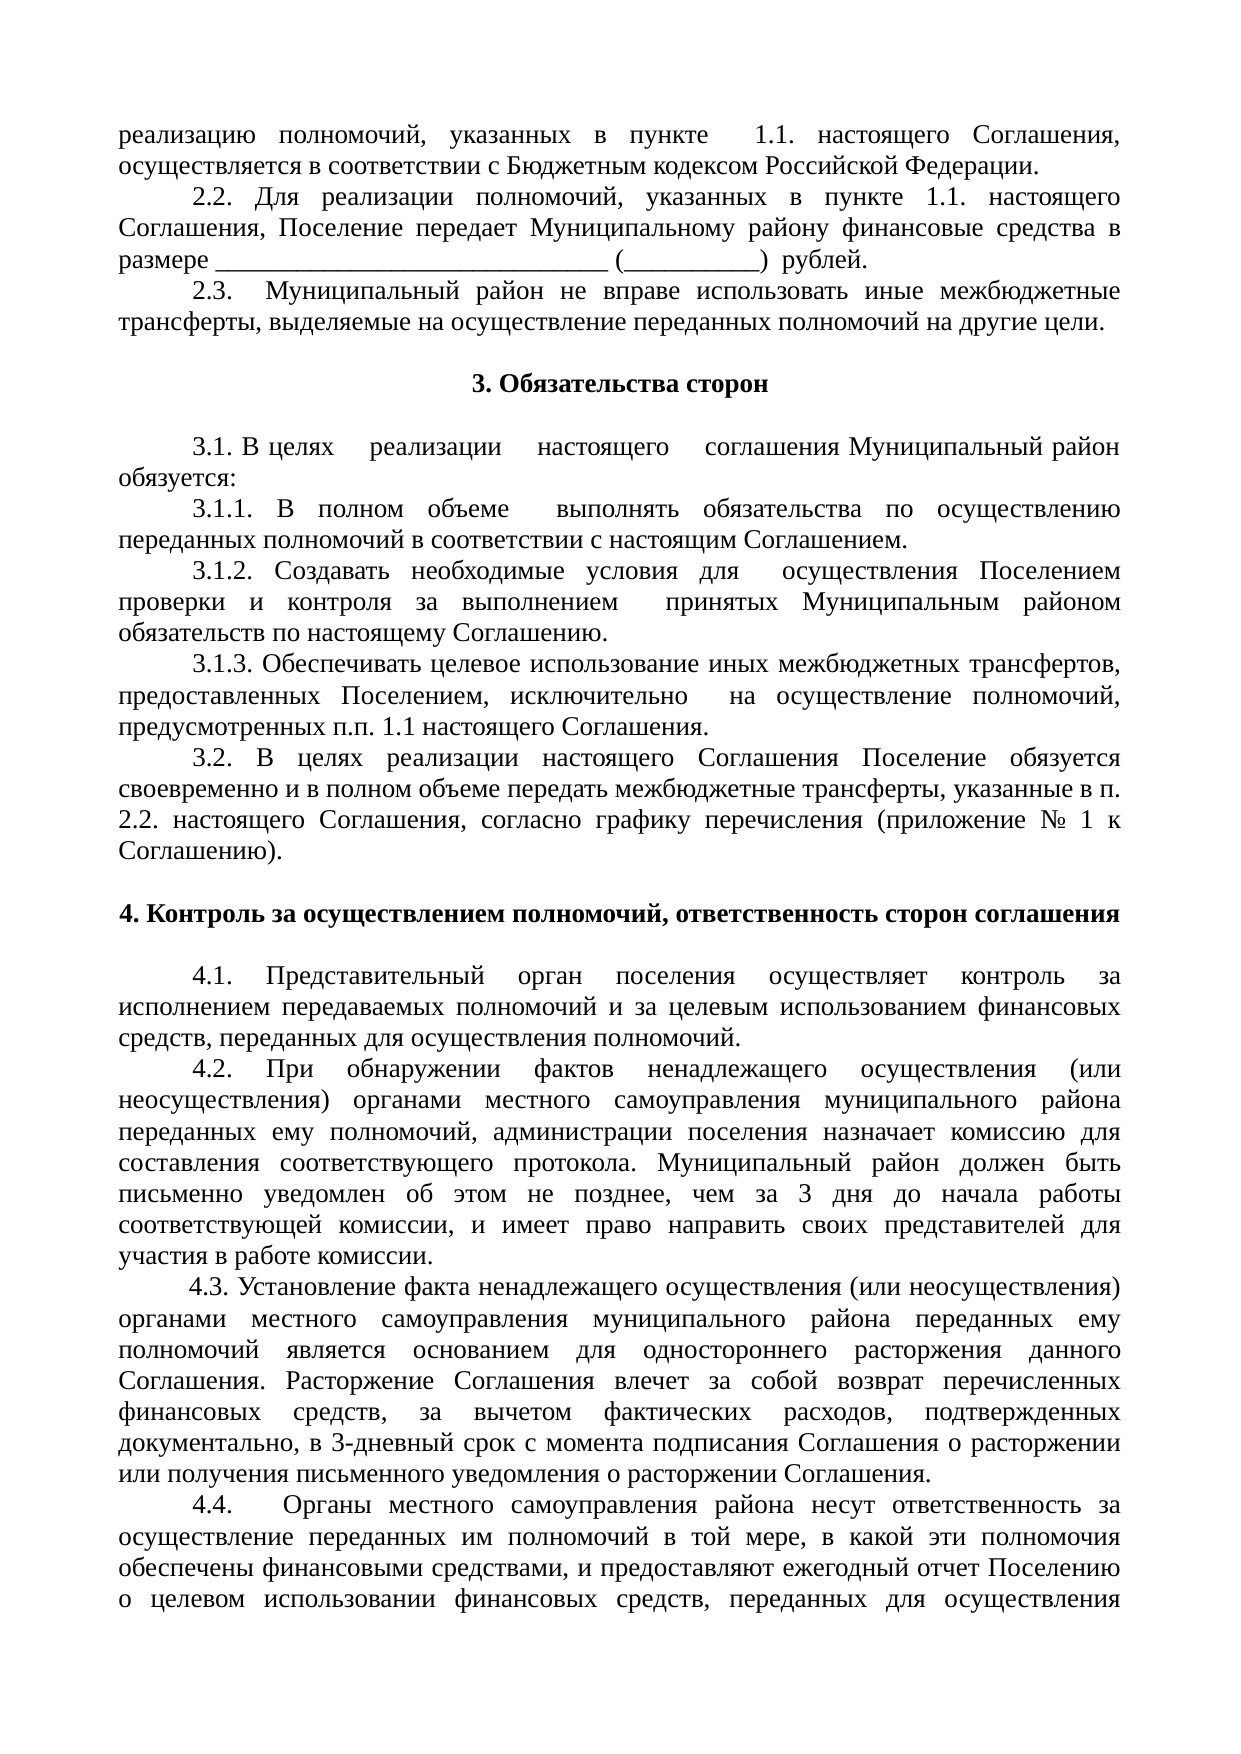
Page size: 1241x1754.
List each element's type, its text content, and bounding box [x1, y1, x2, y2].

text 2.2. Для реализации полномочий, указанных в пункте 1.1. настоящего Соглашения, Поселение передает Муниципальному району финансовые средства в размере _____________________________ (__________) рублей. [118, 180, 1122, 274]
text 4.2. При обнаружении фактов ненадлежащего осуществления (или неосуществления) органами местного самоуправления муниципального района переданных ему полномочий, администрации поселения назначает комиссию для составления соответствующего протокола. Муниципальный район должен быть письменно уведомлен об этом не позднее, чем за 3 дня до начала работы соответствующей комиссии, и имеет право направить своих представителей для участия в работе комиссии. [118, 1052, 1122, 1271]
text 2.3. Муниципальный район не вправе использовать иные межбюджетные трансферты, выделяемые на осуществление переданных полномочий на другие цели. [118, 274, 1122, 336]
text 4.3. Установление факта ненадлежащего осуществления (или неосуществления) органами местного самоуправления муниципального района переданных ему полномочий является основанием для одностороннего расторжения данного Соглашения. Расторжение Соглашения влечет за собой возврат перечисленных финансовых средств, за вычетом фактических расходов, подтвержденных документально, в 3-дневный срок с момента подписания Соглашения о расторжении или получения письменного уведомления о расторжении Соглашения. [118, 1271, 1122, 1488]
text 4. Контроль за осуществлением полномочий, ответственность сторон соглашения [118, 897, 1122, 928]
text 4.4. Органы местного самоуправления района несут ответственность за осуществление переданных им полномочий в той мере, в какой эти полномочия обеспечены финансовыми средствами, и предоставляют ежегодный отчет Поселению о целевом использовании финансовых средств, переданных для осуществления [118, 1488, 1122, 1613]
text 3.1.1. В полном объеме выполнять обязательства по осуществлению переданных полномочий в соответствии с настоящим Соглашением. [118, 492, 1122, 554]
text 3. Обязательства сторон [118, 367, 1122, 398]
text реализацию полномочий, указанных в пункте 1.1. настоящего Соглашения, осуществляется в соответствии с Бюджетным кодексом Российской Федерации. [118, 118, 1122, 180]
text 4.1. Представительный орган поселения осуществляет контроль за исполнением передаваемых полномочий и за целевым использованием финансовых средств, переданных для осуществления полномочий. [118, 959, 1122, 1052]
text 3.2. В целях реализации настоящего Соглашения Поселение обязуется своевременно и в полном объеме передать межбюджетные трансферты, указанные в п. 2.2. настоящего Соглашения, согласно графику перечисления (приложение № 1 к Соглашению). [118, 741, 1122, 866]
text 3.1. В целях реализации настоящего соглашения Муниципальный район обязуется: [118, 429, 1122, 492]
text 3.1.3. Обеспечивать целевое использование иных межбюджетных трансфертов, предоставленных Поселением, исключительно на осуществление полномочий, предусмотренных п.п. 1.1 настоящего Соглашения. [118, 648, 1122, 741]
text 3.1.2. Создавать необходимые условия для осуществления Поселением проверки и контроля за выполнением принятых Муниципальным районом обязательств по настоящему Соглашению. [118, 554, 1122, 648]
